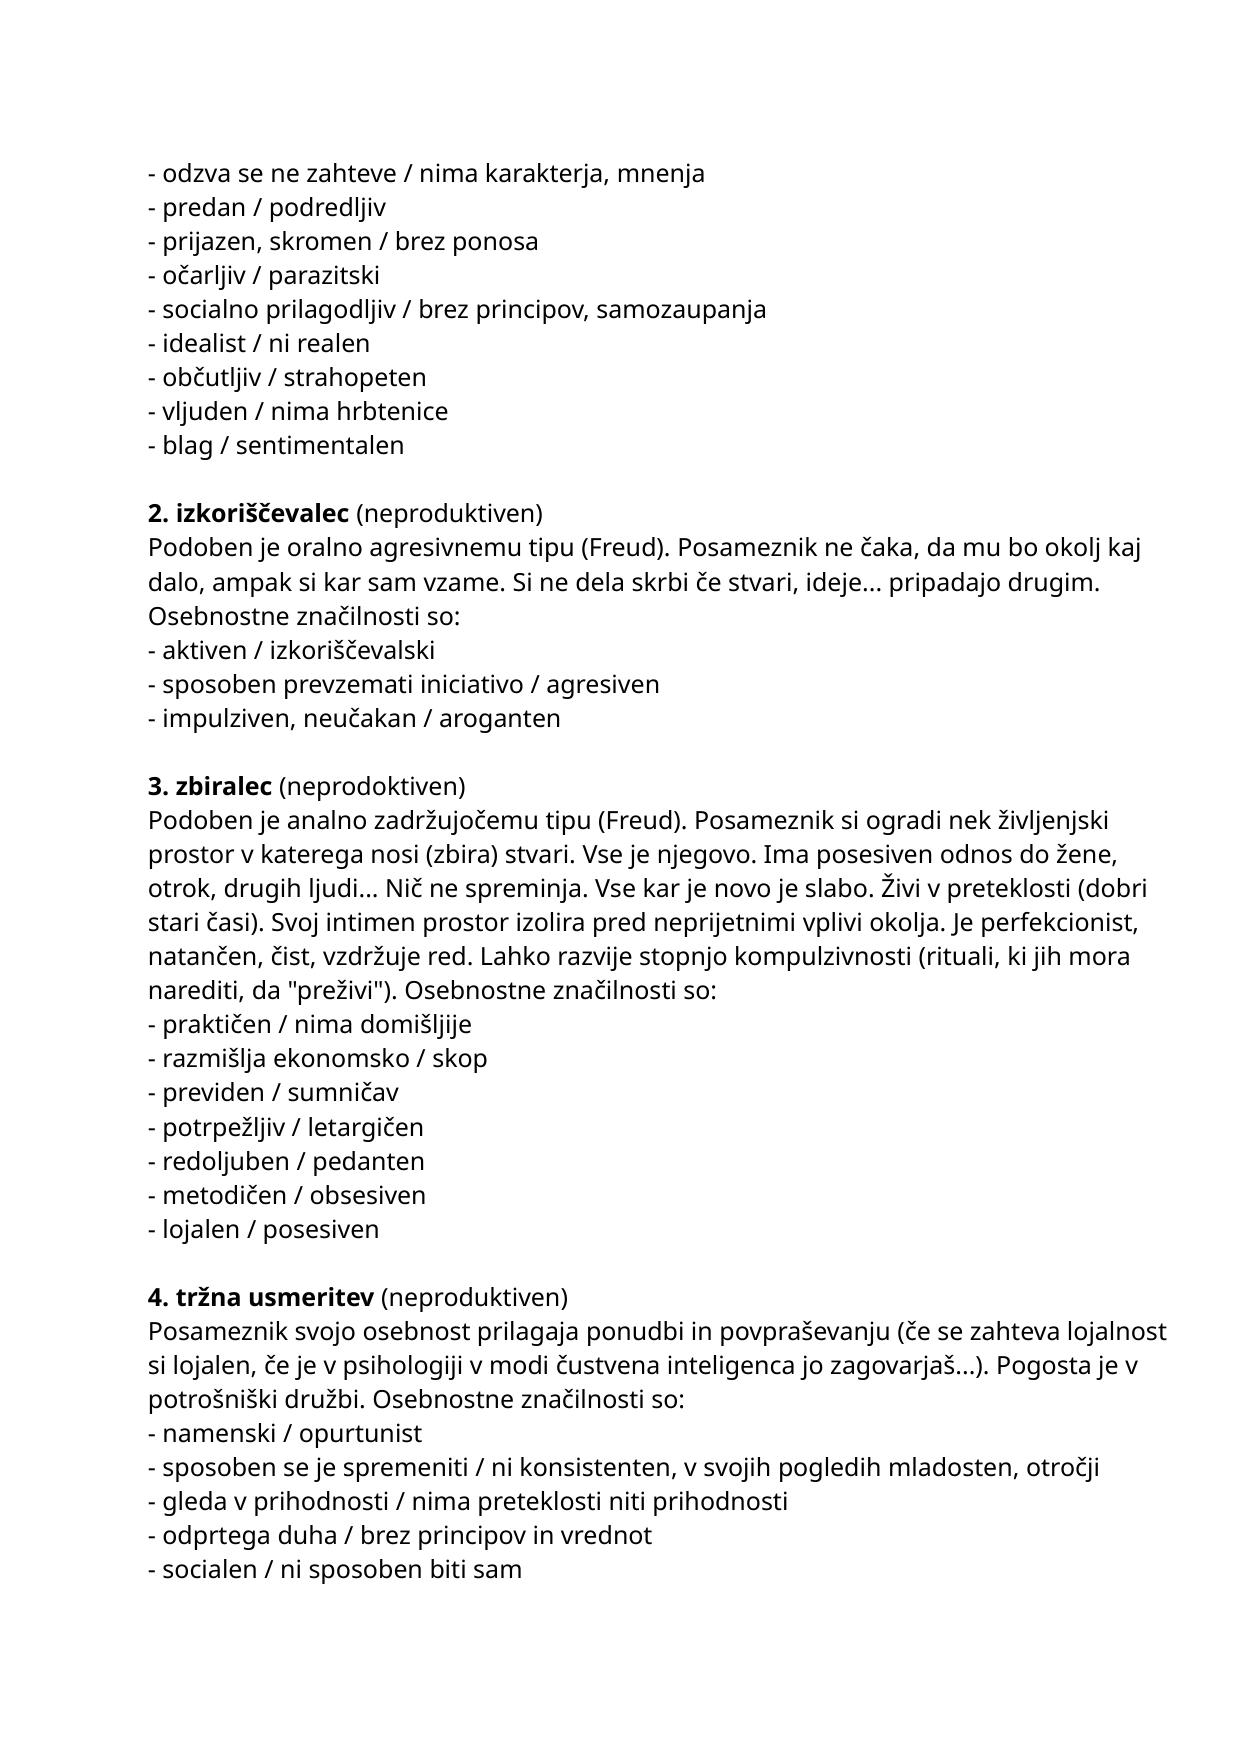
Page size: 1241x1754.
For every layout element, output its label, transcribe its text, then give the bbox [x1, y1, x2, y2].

table_header - odzva se ne zahteve / nima karakterja, mnenja - predan / podredljiv - prijazen, skromen / brez ponosa - očarljiv / parazitski - socialno prilagodljiv / brez principov, samozaupanja - idealist / ni realen - občutljiv / strahopeten - vljuden / nima hrbtenice - blag / sentimentalen 2. izkoriščevalec (neproduktiven) Podoben je oralno agresivnemu tipu (Freud). Posameznik ne čaka, da mu bo okolj kaj dalo, ampak si kar sam vzame. Si ne dela skrbi če stvari, ideje... pripadajo drugim. Osebnostne značilnosti so: - aktiven / izkoriščevalski - sposoben prevzemati iniciativo / agresiven - impulziven, neučakan / aroganten 3. zbiralec (neprodoktiven) Podoben je analno zadržujočemu tipu (Freud). Posameznik si ogradi nek življenjski prostor v katerega nosi (zbira) stvari. Vse je njegovo. Ima posesiven odnos do žene, otrok, drugih ljudi... Nič ne spreminja. Vse kar je novo je slabo. Živi v preteklosti (dobri stari časi). Svoj intimen prostor izolira pred neprijetnimi vplivi okolja. Je perfekcionist, natančen, čist, vzdržuje red. Lahko razvije stopnjo kompulzivnosti (rituali, ki jih mora narediti, da "preživi"). Osebnostne značilnosti so: - praktičen / nima domišljije - razmišlja ekonomsko / skop - previden / sumničav - potrpežljiv / letargičen - redoljuben / pedanten - metodičen / obsesiven - lojalen / posesiven 4. tržna usmeritev (neproduktiven) Posameznik svojo osebnost prilagaja ponudbi in povpraševanju (če se zahteva lojalnost si lojalen, če je v psihologiji v modi čustvena inteligenca jo zagovarjaš...). Pogosta je v potrošniški družbi. Osebnostne značilnosti so: - namenski / opurtunist - sposoben se je spremeniti / ni konsistenten, v svojih pogledih mladosten, otročji - gleda v prihodnosti / nima preteklosti niti prihodnosti - odprtega duha / brez principov in vrednot - socialen / ni sposoben biti sam [140, 148, 1190, 1594]
